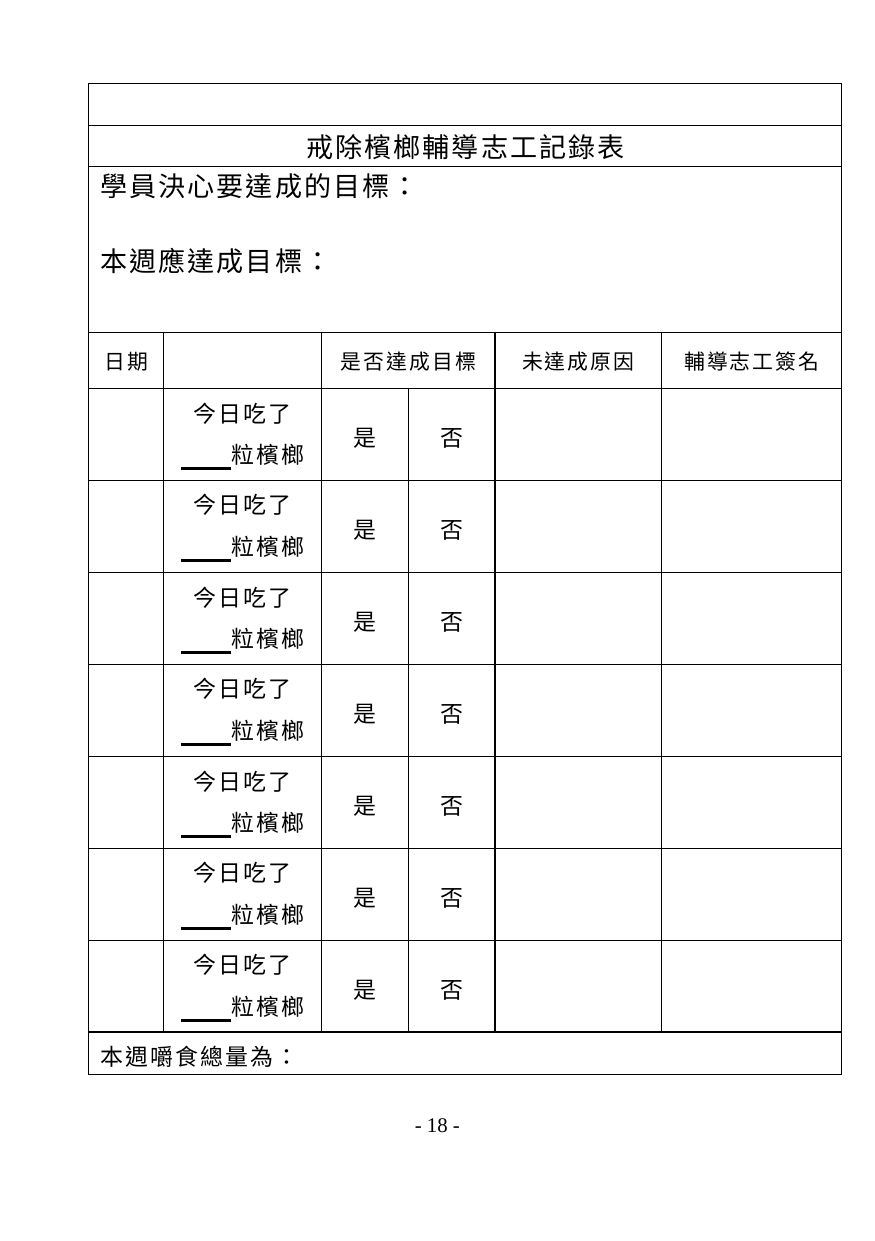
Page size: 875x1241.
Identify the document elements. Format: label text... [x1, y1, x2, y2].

table_cell [496, 665, 661, 756]
table_cell 否 [409, 573, 494, 663]
table_cell [662, 389, 841, 479]
table_cell 本週嚼食總量為： [89, 1033, 841, 1074]
table_cell 是否達成目標 [322, 333, 494, 388]
table_cell 戒除檳榔輔導志工記錄表 [89, 126, 841, 166]
table_cell 是 [322, 573, 408, 663]
table_cell [496, 573, 661, 663]
table_cell [89, 941, 163, 1031]
table_cell 是 [322, 389, 408, 479]
table_cell [89, 849, 163, 939]
table_cell [662, 757, 841, 847]
table_cell [89, 481, 163, 572]
table_cell [89, 389, 163, 479]
table_cell 否 [409, 665, 494, 756]
table_cell 學員決心要達成的目標： 本週應達成目標： [89, 167, 841, 332]
table_cell 是 [322, 849, 408, 939]
table_cell [496, 849, 661, 939]
table_cell [89, 757, 163, 847]
table_cell 是 [322, 481, 408, 572]
table_cell 今日吃了 粒檳榔 [164, 941, 321, 1031]
table_cell [89, 573, 163, 663]
table_cell 是 [322, 757, 408, 847]
table_cell 否 [409, 849, 494, 939]
table_cell 今日吃了 粒檳榔 [164, 573, 321, 663]
table_cell [496, 389, 661, 479]
table_cell 今日吃了 粒檳榔 [164, 481, 321, 572]
table_cell [662, 573, 841, 663]
table_cell [496, 481, 661, 572]
table_cell [662, 665, 841, 756]
table_cell [89, 84, 841, 125]
table_cell [662, 941, 841, 1031]
table_cell 否 [409, 941, 494, 1031]
table_cell 否 [409, 481, 494, 572]
table_cell 今日吃了 粒檳榔 [164, 665, 321, 756]
table_cell 否 [409, 757, 494, 847]
table_cell [662, 481, 841, 572]
table_cell [662, 849, 841, 939]
table_cell [89, 665, 163, 756]
table_cell 是 [322, 941, 408, 1031]
table_cell 輔導志工簽名 [662, 333, 841, 388]
table_cell 今日吃了 粒檳榔 [164, 849, 321, 939]
table_cell 未達成原因 [496, 333, 661, 388]
table_cell [164, 333, 321, 388]
table_cell 今日吃了 粒檳榔 [164, 757, 321, 847]
table_cell [496, 757, 661, 847]
table_cell 今日吃了 粒檳榔 [164, 389, 321, 479]
table_cell [496, 941, 661, 1031]
table_cell 日期 [89, 333, 163, 388]
table_cell 是 [322, 665, 408, 756]
table_cell 否 [409, 389, 494, 479]
